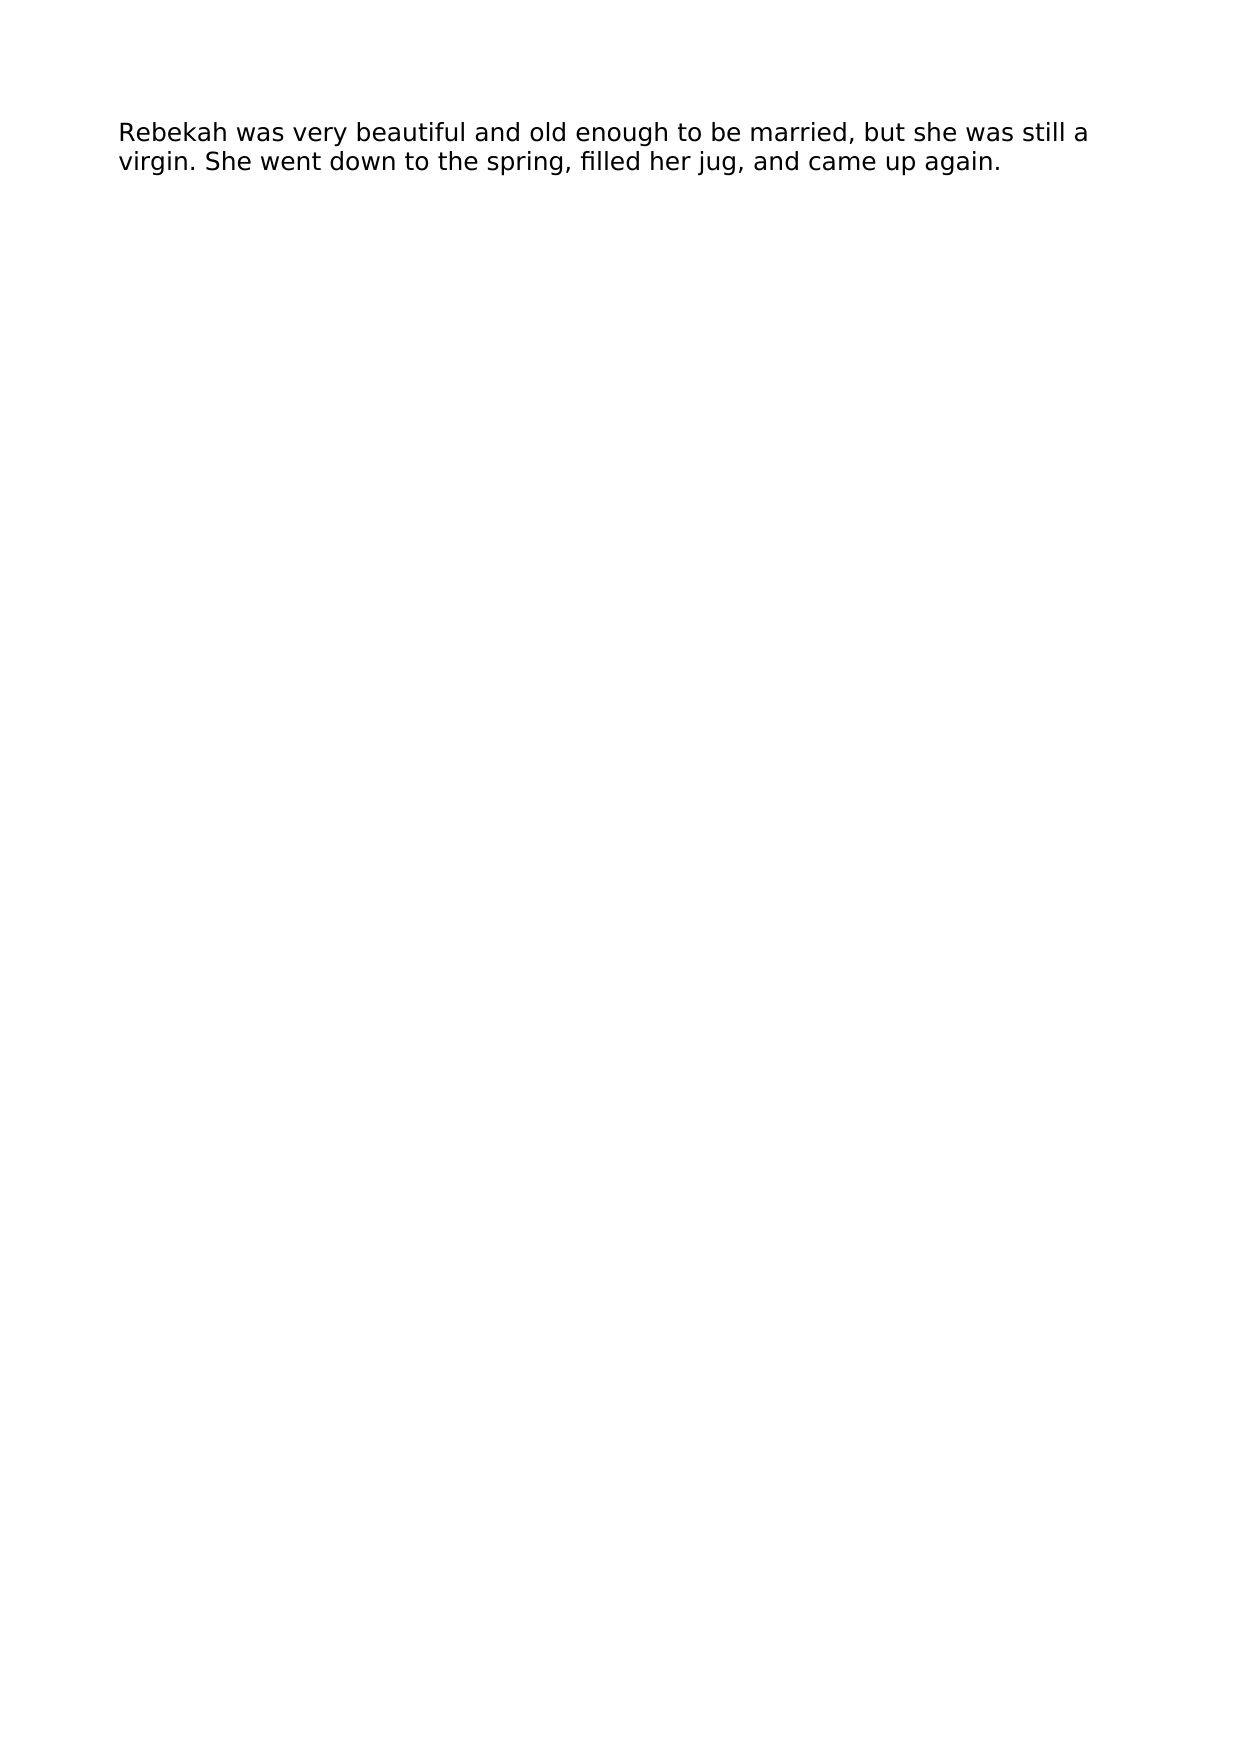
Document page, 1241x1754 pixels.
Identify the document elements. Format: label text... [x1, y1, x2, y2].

text Rebekah was very beautiful and old enough to be married, but she was still a virgin. She went down to the spring, filled her jug, and came up again. [118, 118, 1122, 176]
